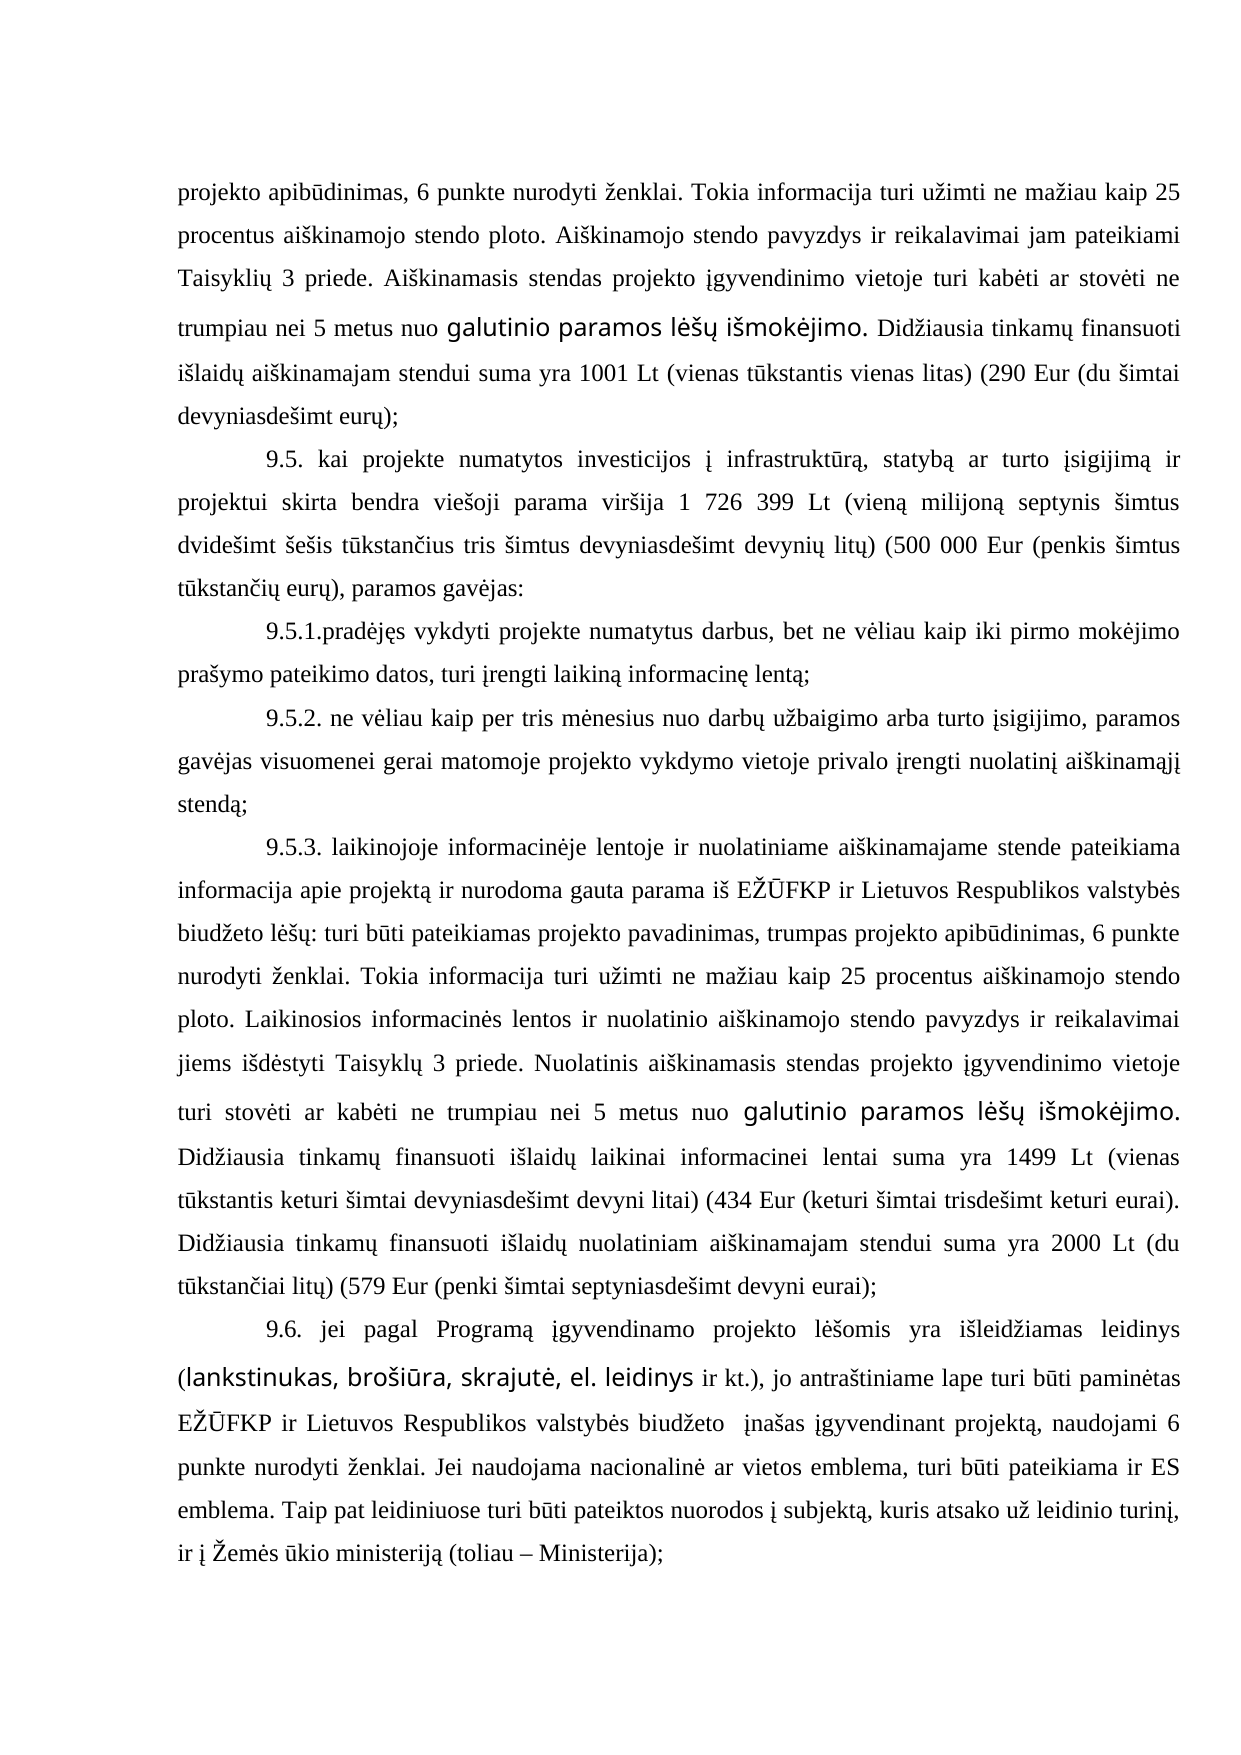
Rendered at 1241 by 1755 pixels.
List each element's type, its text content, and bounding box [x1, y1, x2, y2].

text 9.6. jei pagal Programą įgyvendinamo projekto lėšomis yra išleidžiamas leidinys (lankstinukas, brošiūra, skrajutė, el. leidinys ir kt.), jo antraštiniame lape turi būti paminėtas EŽŪFKP ir Lietuvos Respublikos valstybės biudžeto įnašas įgyvendinant projektą, naudojami 6 punkte nurodyti ženklai. Jei naudojama nacionalinė ar vietos emblema, turi būti pateikiama ir ES emblema. Taip pat leidiniuose turi būti pateiktos nuorodos į subjektą, kuris atsako už leidinio turinį, ir į Žemės ūkio ministeriją (toliau – Ministerija); [177, 1314, 1181, 1567]
text 9.5. kai projekte numatytos investicijos į infrastruktūrą, statybą ar turto įsigijimą ir projektui skirta bendra viešoji parama viršija 1 726 399 Lt (vieną milijoną septynis šimtus dvidešimt šešis tūkstančius tris šimtus devyniasdešimt devynių litų) (500 000 Eur (penkis šimtus tūkstančių eurų), paramos gavėjas: [177, 444, 1181, 602]
text 9.5.3. laikinojoje informacinėje lentoje ir nuolatiniame aiškinamajame stende pateikiama informacija apie projektą ir nurodoma gauta parama iš EŽŪFKP ir Lietuvos Respublikos valstybės biudžeto lėšų: turi būti pateikiamas projekto pavadinimas, trumpas projekto apibūdinimas, 6 punkte nurodyti ženklai. Tokia informacija turi užimti ne mažiau kaip 25 procentus aiškinamojo stendo ploto. Laikinosios informacinės lentos ir nuolatinio aiškinamojo stendo pavyzdys ir reikalavimai jiems išdėstyti Taisyklų 3 priede. Nuolatinis aiškinamasis stendas projekto įgyvendinimo vietoje turi stovėti ar kabėti ne trumpiau nei 5 metus nuo galutinio paramos lėšų išmokėjimo. Didžiausia tinkamų finansuoti išlaidų laikinai informacinei lentai suma yra 1499 Lt (vienas tūkstantis keturi šimtai devyniasdešimt devyni litai) (434 Eur (keturi šimtai trisdešimt keturi eurai). Didžiausia tinkamų finansuoti išlaidų nuolatiniam aiškinamajam stendui suma yra 2000 Lt (du tūkstančiai litų) (579 Eur (penki šimtai septyniasdešimt devyni eurai); [177, 832, 1181, 1300]
text projekto apibūdinimas, 6 punkte nurodyti ženklai. Tokia informacija turi užimti ne mažiau kaip 25 procentus aiškinamojo stendo ploto. Aiškinamojo stendo pavyzdys ir reikalavimai jam pateikiami Taisyklių 3 priede. Aiškinamasis stendas projekto įgyvendinimo vietoje turi kabėti ar stovėti ne trumpiau nei 5 metus nuo galutinio paramos lėšų išmokėjimo. Didžiausia tinkamų finansuoti išlaidų aiškinamajam stendui suma yra 1001 Lt (vienas tūkstantis vienas litas) (290 Eur (du šimtai devyniasdešimt eurų); [177, 177, 1181, 429]
text 9.5.1.pradėjęs vykdyti projekte numatytus darbus, bet ne vėliau kaip iki pirmo mokėjimo prašymo pateikimo datos, turi įrengti laikiną informacinę lentą; [177, 616, 1181, 688]
text 9.5.2. ne vėliau kaip per tris mėnesius nuo darbų užbaigimo arba turto įsigijimo, paramos gavėjas visuomenei gerai matomoje projekto vykdymo vietoje privalo įrengti nuolatinį aiškinamąjį stendą; [177, 703, 1181, 818]
